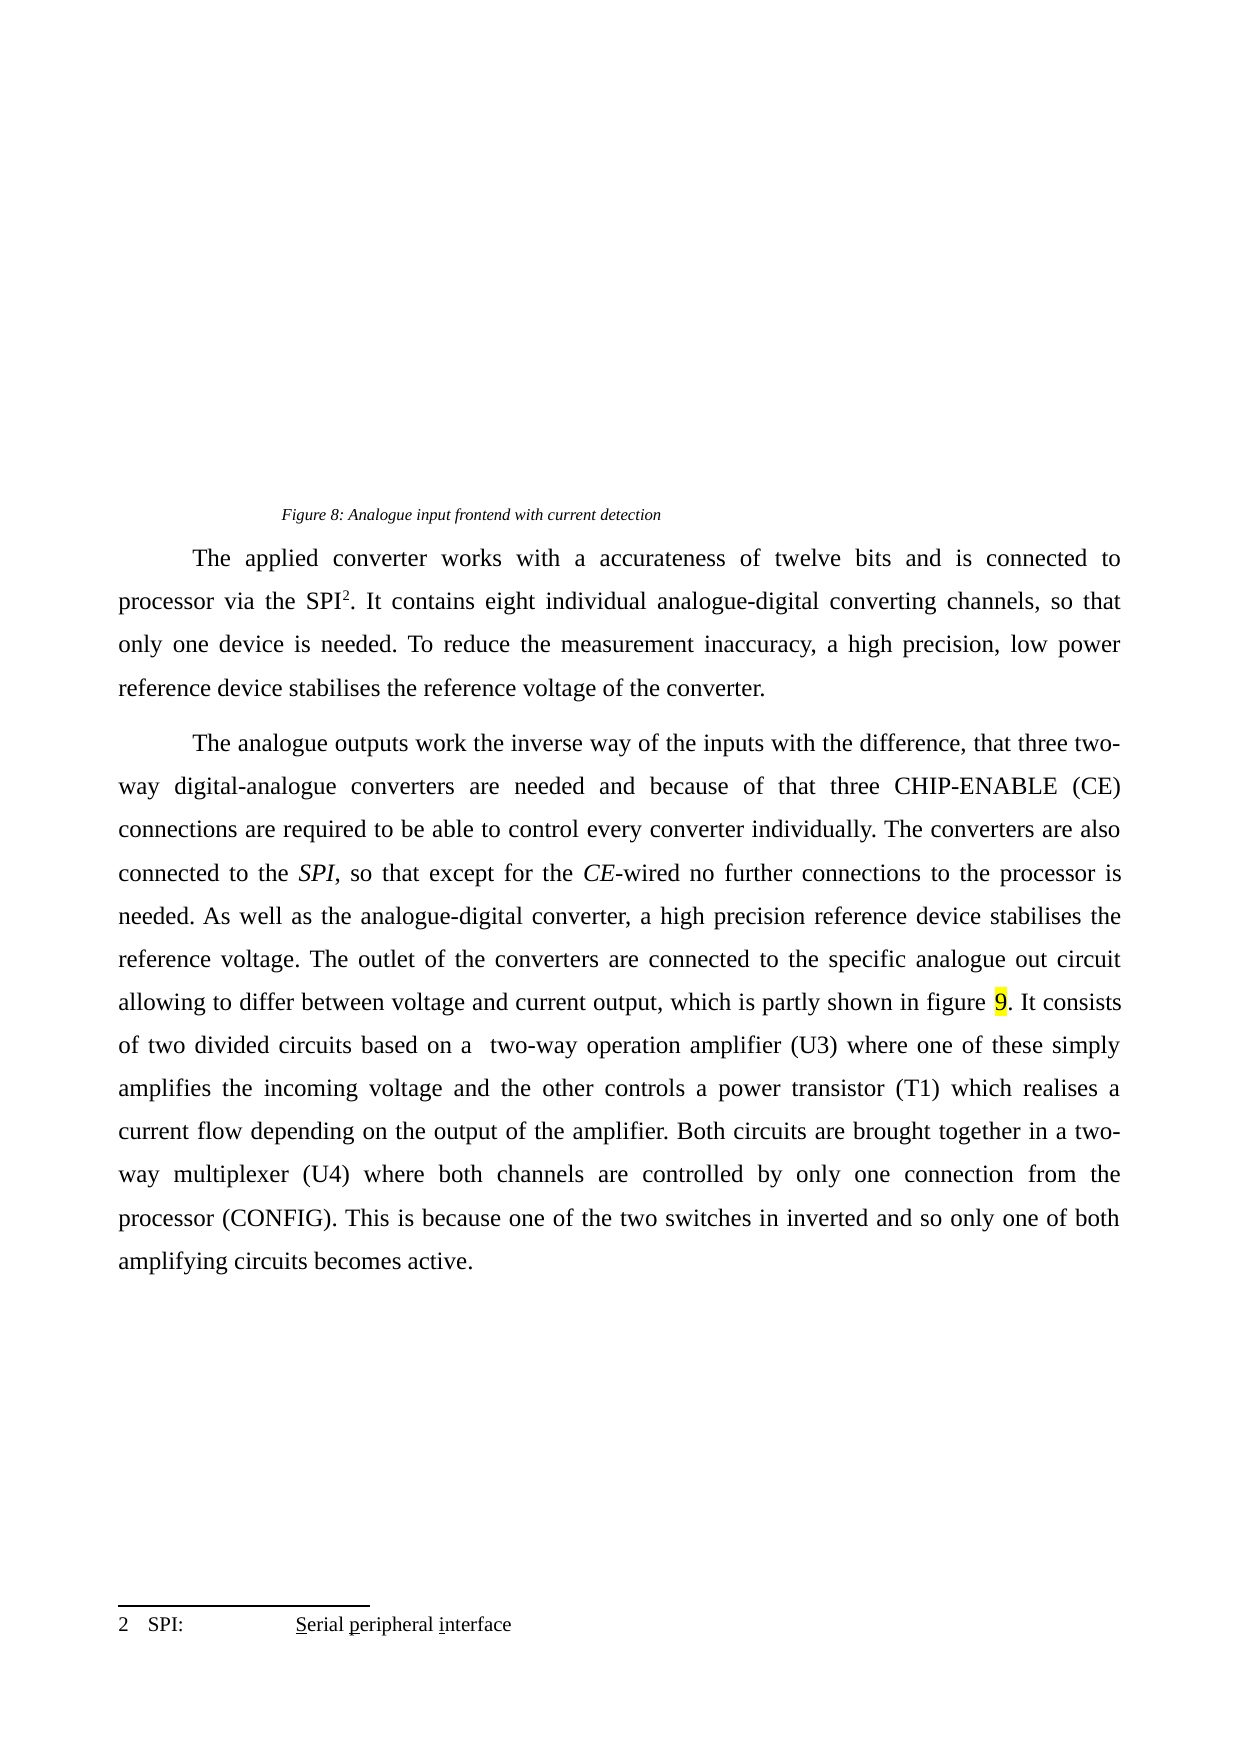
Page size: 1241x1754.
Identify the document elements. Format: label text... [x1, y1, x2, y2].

text The analogue outputs work the inverse way of the inputs with the difference, that three two-way digital-analogue converters are needed and because of that three CHIP-ENABLE (CE) connections are required to be able to control every converter individually. The converters are also connected to the SPI, so that except for the CE-wired no further connections to the processor is needed. As well as the analogue-digital converter, a high precision reference device stabilises the reference voltage. The outlet of the converters are connected to the specific analogue out circuit allowing to differ between voltage and current output, which is partly shown in figure 9. It consists of two divided circuits based on a two-way operation amplifier (U3) where one of these simply amplifies the incoming voltage and the other controls a power transistor (T1) which realises a current flow depending on the output of the amplifier. Both circuits are brought together in a two-way multiplexer (U4) where both channels are controlled by only one connection from the processor (CONFIG). This is because one of the two switches in inverted and so only one of both amplifying circuits becomes active. [118, 728, 1122, 1274]
text Figure 8: Analogue input frontend with current detection [281, 131, 959, 524]
text SPI: Serial peripheral interface [118, 1612, 1122, 1636]
text The applied converter works with a accurateness of twelve bits and is connected to processor via the SPI. It contains eight individual analogue-digital converting channels, so that only one device is needed. To reduce the measurement inaccuracy, a high precision, low power reference device stabilises the reference voltage of the converter. [118, 118, 1122, 701]
